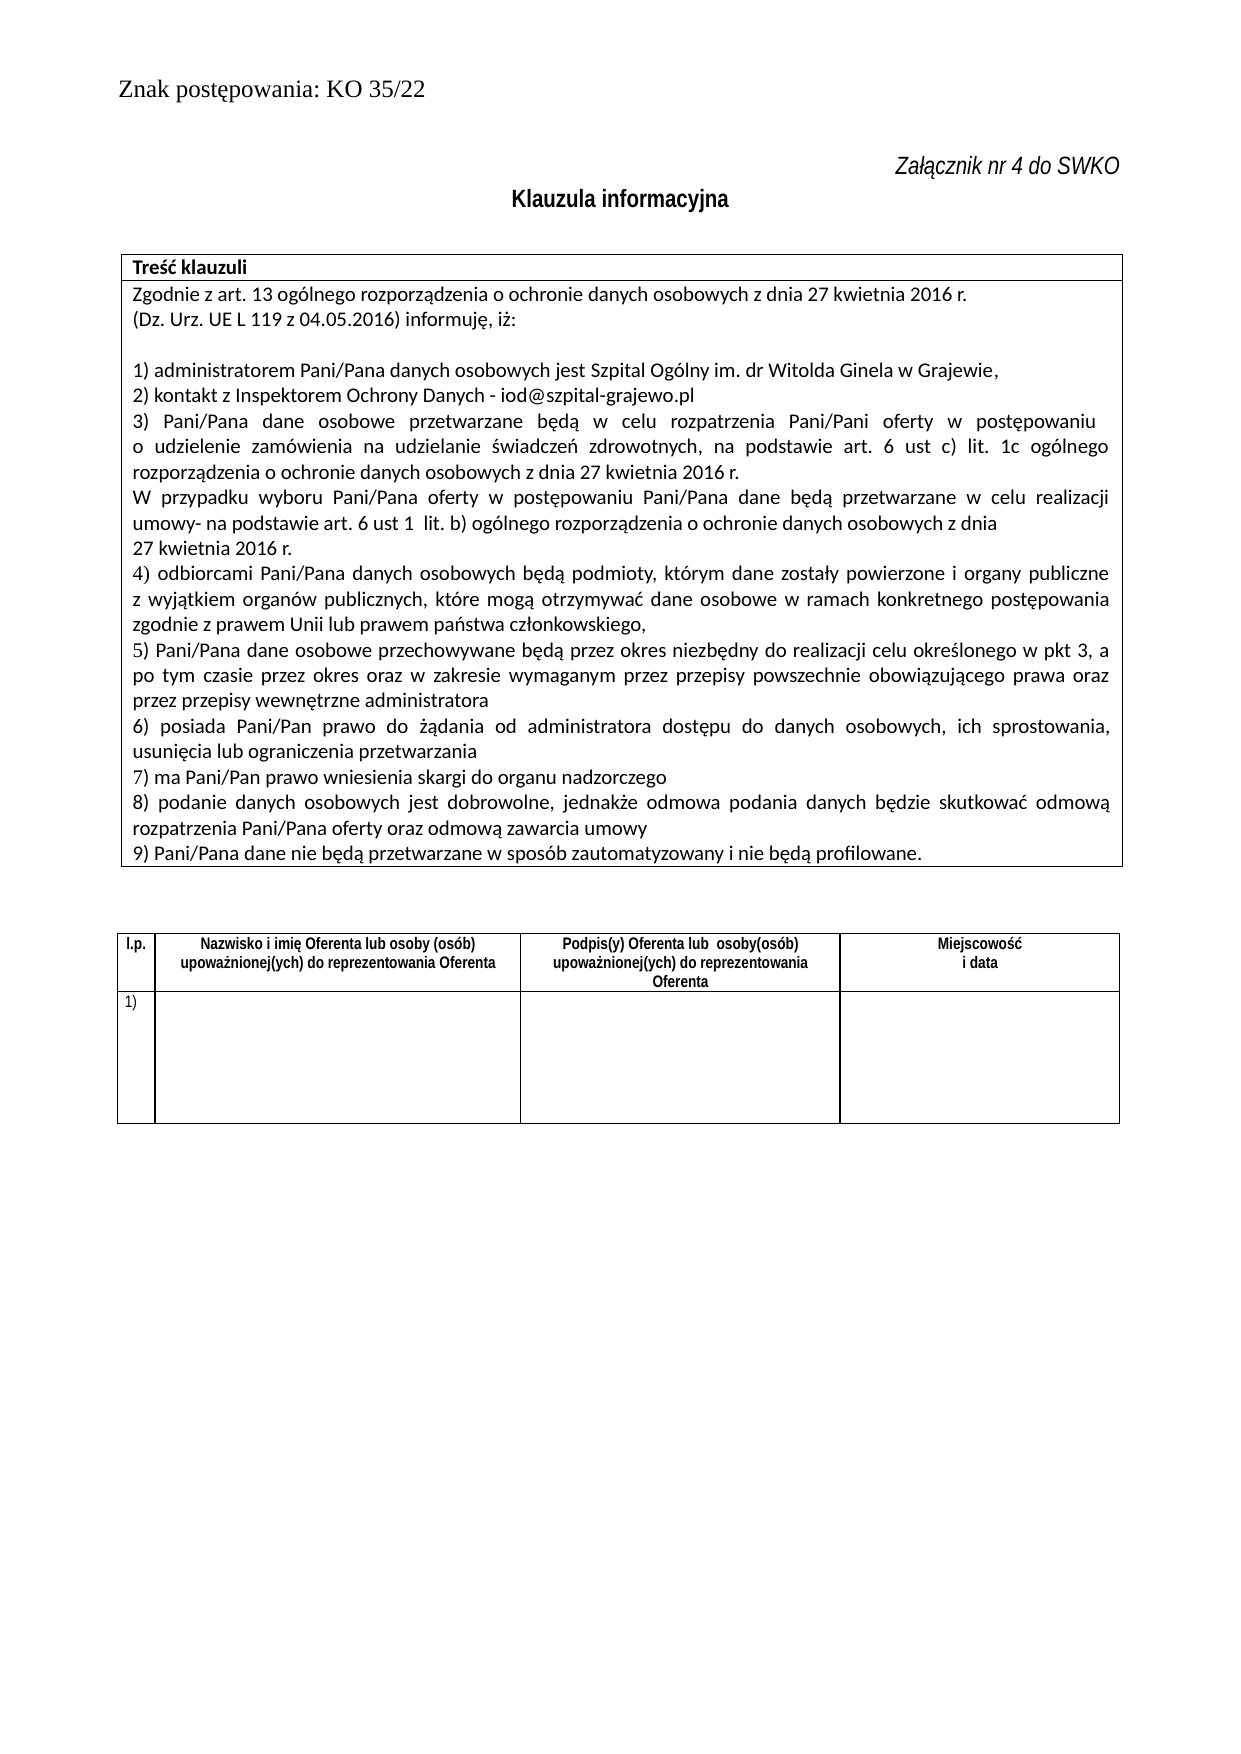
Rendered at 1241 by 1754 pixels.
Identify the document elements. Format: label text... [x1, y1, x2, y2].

table_header Miejscowość i data [841, 934, 1119, 991]
table_header Treść klauzuli [122, 255, 1122, 280]
table_header Nazwisko i imię Oferenta lub osoby (osób) upoważnionej(ych) do reprezentowania Oferenta [156, 934, 520, 991]
table_header Podpis(y) Oferenta lub osoby(osób) upoważnionej(ych) do reprezentowania Oferenta [521, 934, 839, 991]
table_cell [521, 992, 839, 1123]
table_cell [156, 992, 520, 1123]
text Załącznik nr 4 do SWKO [118, 151, 1122, 180]
table_cell 1) [118, 992, 154, 1123]
table_header l.p. [118, 934, 154, 991]
text Klauzula informacyjna [118, 184, 1122, 213]
table_cell Zgodnie z art. 13 ogólnego rozporządzenia o ochronie danych osobowych z dnia 27 kwietnia 2016 r. (Dz. Urz. UE L 119 z 04.05.2016) informuję, iż: 1) administratorem Pani/Pana danych osobowych jest Szpital Ogólny im. dr Witolda Ginela w Grajewie, 2) kontakt z Inspektorem Ochrony Danych - iod@szpital-grajewo.pl 3) Pani/Pana dane osobowe przetwarzane będą w celu rozpatrzenia Pani/Pani oferty w postępowaniu o udzielenie zamówienia na udzielanie świadczeń zdrowotnych, na podstawie art. 6 ust c) lit. 1c ogólnego rozporządzenia o ochronie danych osobowych z dnia 27 kwietnia 2016 r. W przypadku wyboru Pani/Pana oferty w postępowaniu Pani/Pana dane będą przetwarzane w celu realizacji umowy- na podstawie art. 6 ust 1 lit. b) ogólnego rozporządzenia o ochronie danych osobowych z dnia 27 kwietnia 2016 r. 4) odbiorcami Pani/Pana danych osobowych będą podmioty, którym dane zostały powierzone i organy publiczne z wyjątkiem organów publicznych, które mogą otrzymywać dane osobowe w ramach konkretnego postępowania zgodnie z prawem Unii lub prawem państwa członkowskiego, 5) Pani/Pana dane osobowe przechowywane będą przez okres niezbędny do realizacji celu określonego w pkt 3, a po tym czasie przez okres oraz w zakresie wymaganym przez przepisy powszechnie obowiązującego prawa oraz przez przepisy wewnętrzne administratora 6) posiada Pani/Pan prawo do żądania od administratora dostępu do danych osobowych, ich sprostowania, usunięcia lub ograniczenia przetwarzania 7) ma Pani/Pan prawo wniesienia skargi do organu nadzorczego 8) podanie danych osobowych jest dobrowolne, jednakże odmowa podania danych będzie skutkować odmową rozpatrzenia Pani/Pana oferty oraz odmową zawarcia umowy 9) Pani/Pana dane nie będą przetwarzane w sposób zautomatyzowany i nie będą profilowane. [122, 281, 1122, 866]
table_cell [841, 992, 1119, 1123]
